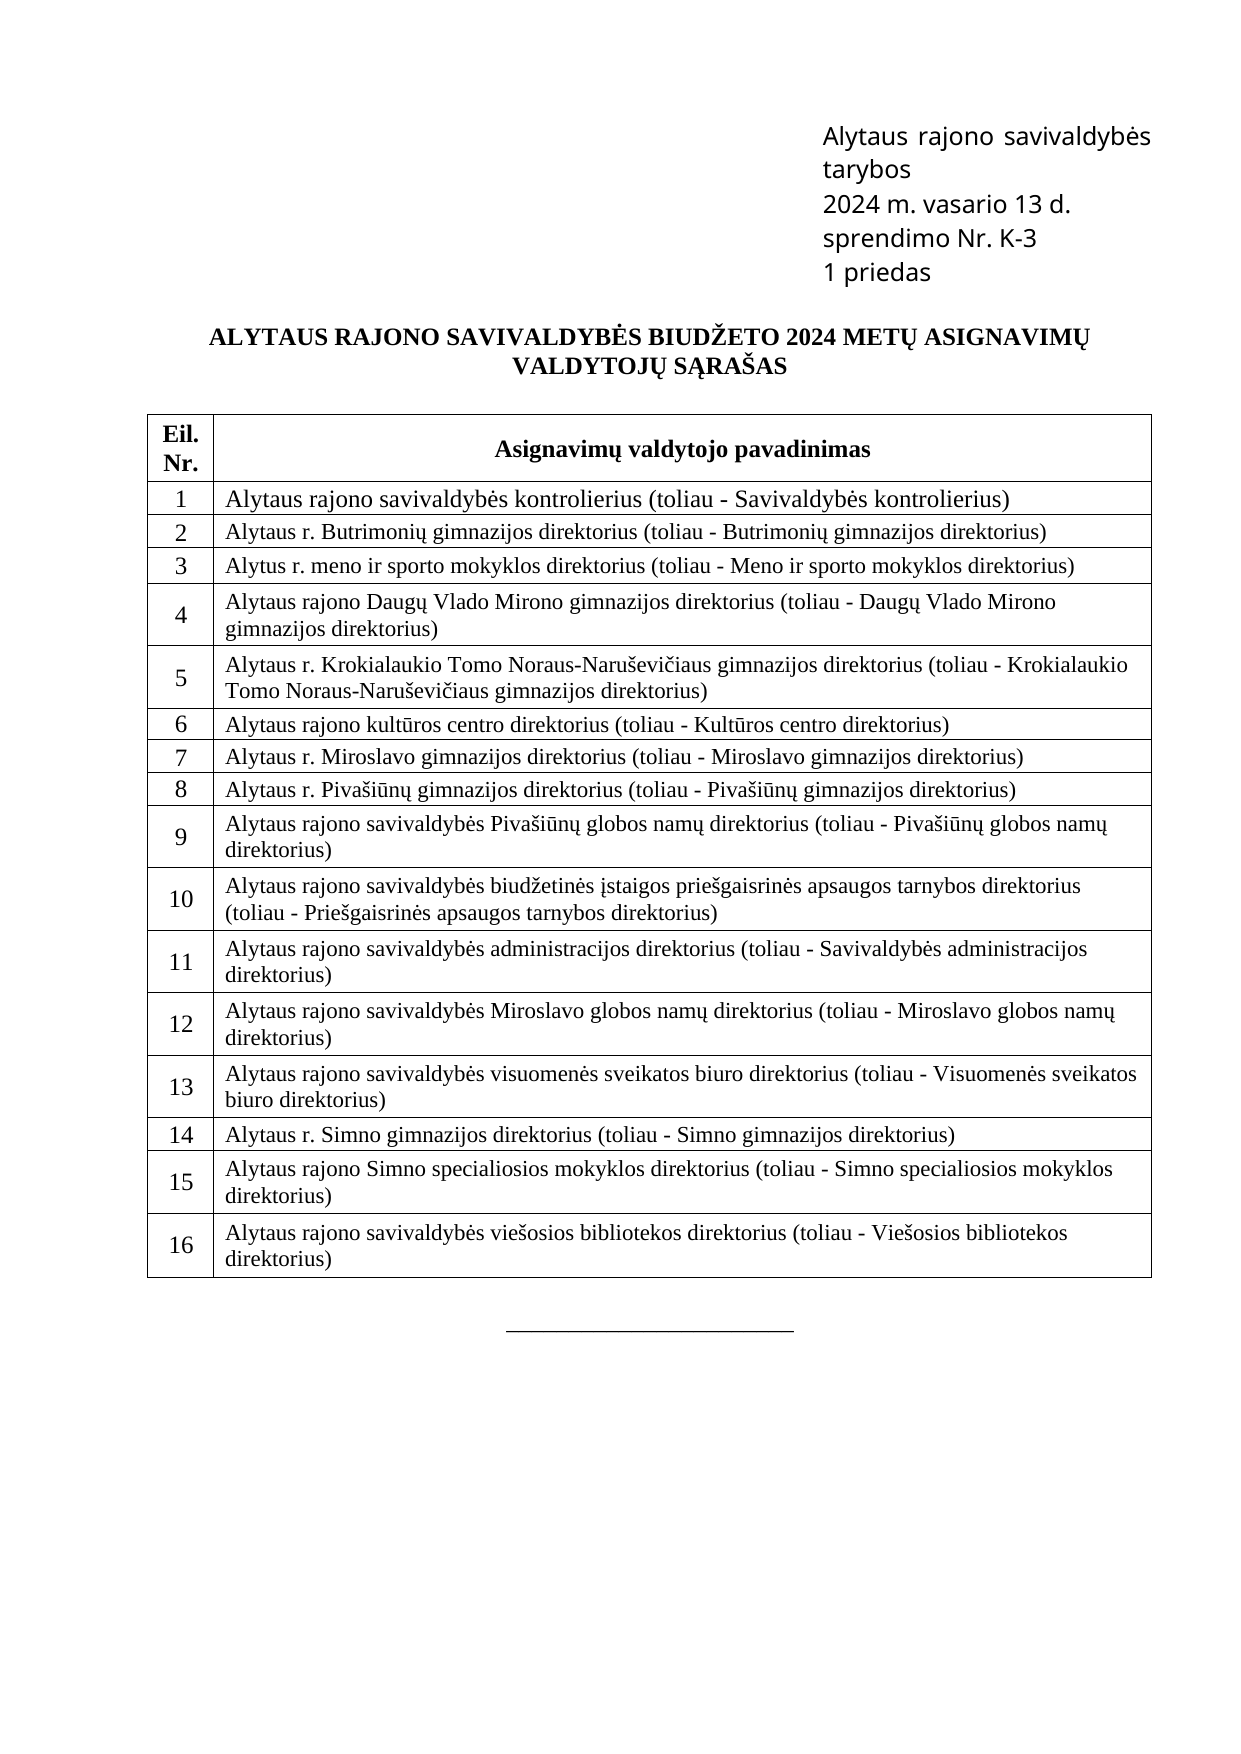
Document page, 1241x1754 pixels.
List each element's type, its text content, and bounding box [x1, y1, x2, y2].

table_cell 15 [148, 1151, 213, 1212]
table_cell Alytaus r. Butrimonių gimnazijos direktorius (toliau - Butrimonių gimnazijos direktorius) [214, 515, 1151, 547]
table_cell Alytaus rajono kultūros centro direktorius (toliau - Kultūros centro direktorius) [214, 709, 1151, 739]
table_cell Alytaus rajono savivaldybės administracijos direktorius (toliau - Savivaldybės administracijos direktorius) [214, 931, 1151, 992]
table_cell 3 [148, 548, 213, 583]
text ALYTAUS RAJONO SAVIVALDYBĖS BIUDŽETO 2024 METŲ ASIGNAVIMŲ VALDYTOJŲ SĄRAŠAS [148, 322, 1152, 380]
table_cell Alytaus rajono savivaldybės kontrolierius (toliau - Savivaldybės kontrolierius) [214, 482, 1151, 514]
table_cell 5 [148, 646, 213, 708]
table_header Asignavimų valdytojo pavadinimas [214, 415, 1151, 481]
table_cell Alytaus rajono savivaldybės Miroslavo globos namų direktorius (toliau - Miroslavo globos namų direktorius) [214, 993, 1151, 1055]
table_cell Alytaus rajono savivaldybės biudžetinės įstaigos priešgaisrinės apsaugos tarnybos direktorius (toliau - Priešgaisrinės apsaugos tarnybos direktorius) [214, 868, 1151, 930]
table_cell Alytaus r. Pivašiūnų gimnazijos direktorius (toliau - Pivašiūnų gimnazijos direktorius) [214, 773, 1151, 805]
table_cell 16 [148, 1214, 213, 1277]
table_cell Alytaus r. Simno gimnazijos direktorius (toliau - Simno gimnazijos direktorius) [214, 1118, 1151, 1150]
table_cell 13 [148, 1056, 213, 1117]
text Alytaus rajono savivaldybės tarybos [823, 118, 1152, 186]
table_cell Alytus r. meno ir sporto mokyklos direktorius (toliau - Meno ir sporto mokyklos direktorius) [214, 548, 1151, 583]
table_cell 14 [148, 1118, 213, 1150]
table_cell 7 [148, 740, 213, 772]
table_cell Alytaus rajono Daugų Vlado Mirono gimnazijos direktorius (toliau - Daugų Vlado Mirono gimnazijos direktorius) [214, 584, 1151, 645]
table_cell Alytaus r. Miroslavo gimnazijos direktorius (toliau - Miroslavo gimnazijos direktorius) [214, 740, 1151, 772]
table_cell 9 [148, 806, 213, 867]
table_cell Alytaus rajono Simno specialiosios mokyklos direktorius (toliau - Simno specialiosios mokyklos direktorius) [214, 1151, 1151, 1212]
text 1 priedas [823, 254, 1152, 288]
table_cell 2 [148, 515, 213, 547]
text 2024 m. vasario 13 d. [823, 186, 1152, 220]
table_cell 4 [148, 584, 213, 645]
table_cell 11 [148, 931, 213, 992]
text sprendimo Nr. K-3 [823, 220, 1152, 254]
table_cell Alytaus rajono savivaldybės visuomenės sveikatos biuro direktorius (toliau - Visuomenės sveikatos biuro direktorius) [214, 1056, 1151, 1117]
table_cell Alytaus r. Krokialaukio Tomo Noraus-Naruševičiaus gimnazijos direktorius (toliau - Krokialaukio Tomo Noraus-Naruševičiaus gimnazijos direktorius) [214, 646, 1151, 708]
text _______________________ [148, 1306, 1152, 1335]
table_cell 6 [148, 709, 213, 739]
table_header Eil. Nr. [148, 415, 213, 481]
table_cell Alytaus rajono savivaldybės Pivašiūnų globos namų direktorius (toliau - Pivašiūnų globos namų direktorius) [214, 806, 1151, 867]
table_cell 1 [148, 482, 213, 514]
table_cell Alytaus rajono savivaldybės viešosios bibliotekos direktorius (toliau - Viešosios bibliotekos direktorius) [214, 1214, 1151, 1277]
table_cell 10 [148, 868, 213, 930]
table_cell 8 [148, 773, 213, 805]
table_cell 12 [148, 993, 213, 1055]
